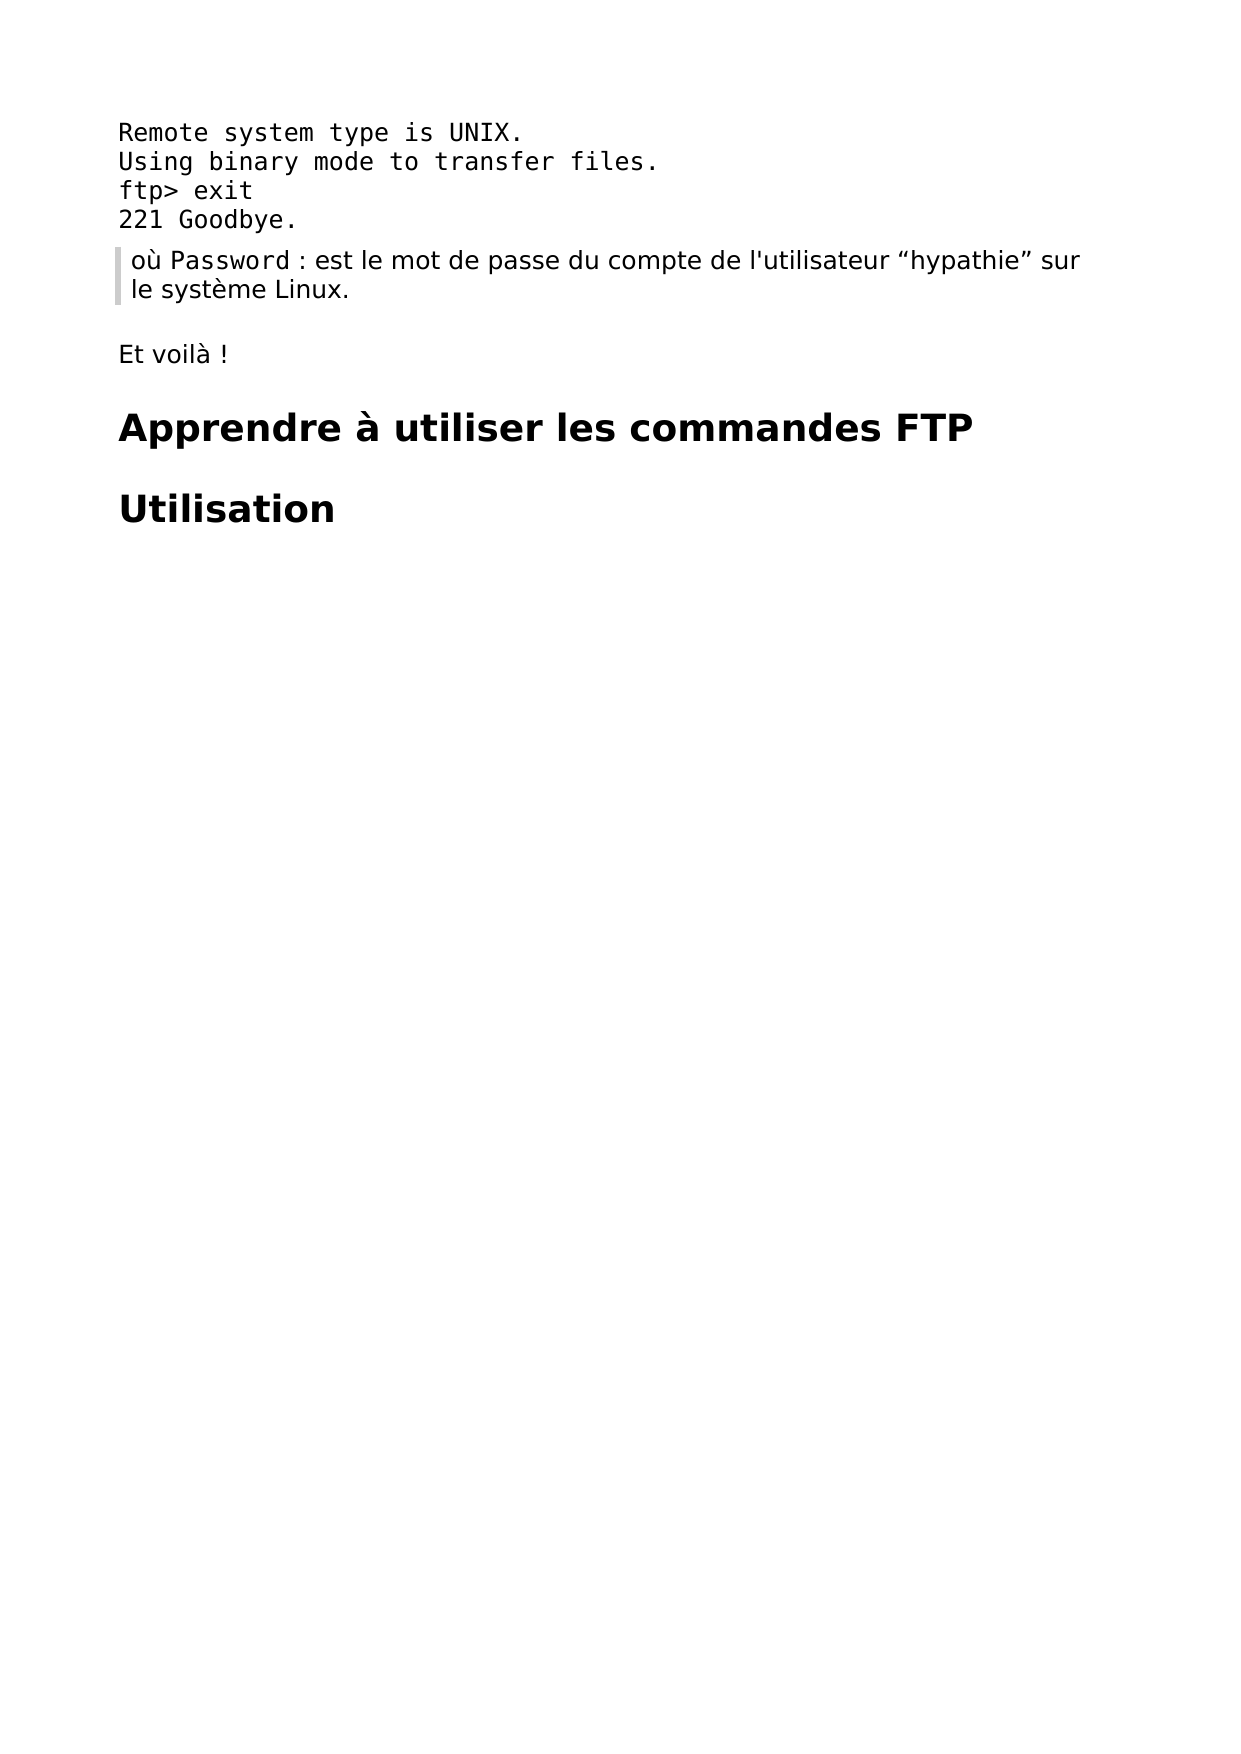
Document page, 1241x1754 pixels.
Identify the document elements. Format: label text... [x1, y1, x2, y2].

table_header où Password : est le mot de passe du compte de l'utilisateur “hypathie” sur le système Linux. [121, 247, 1122, 305]
subtitle Utilisation [118, 488, 1122, 531]
text Remote system type is UNIX. Using binary mode to transfer files. ftp> exit 221 Goodbye. [118, 118, 1122, 235]
subtitle Apprendre à utiliser les commandes FTP [118, 407, 1122, 450]
text Et voilà ! [118, 340, 1122, 369]
